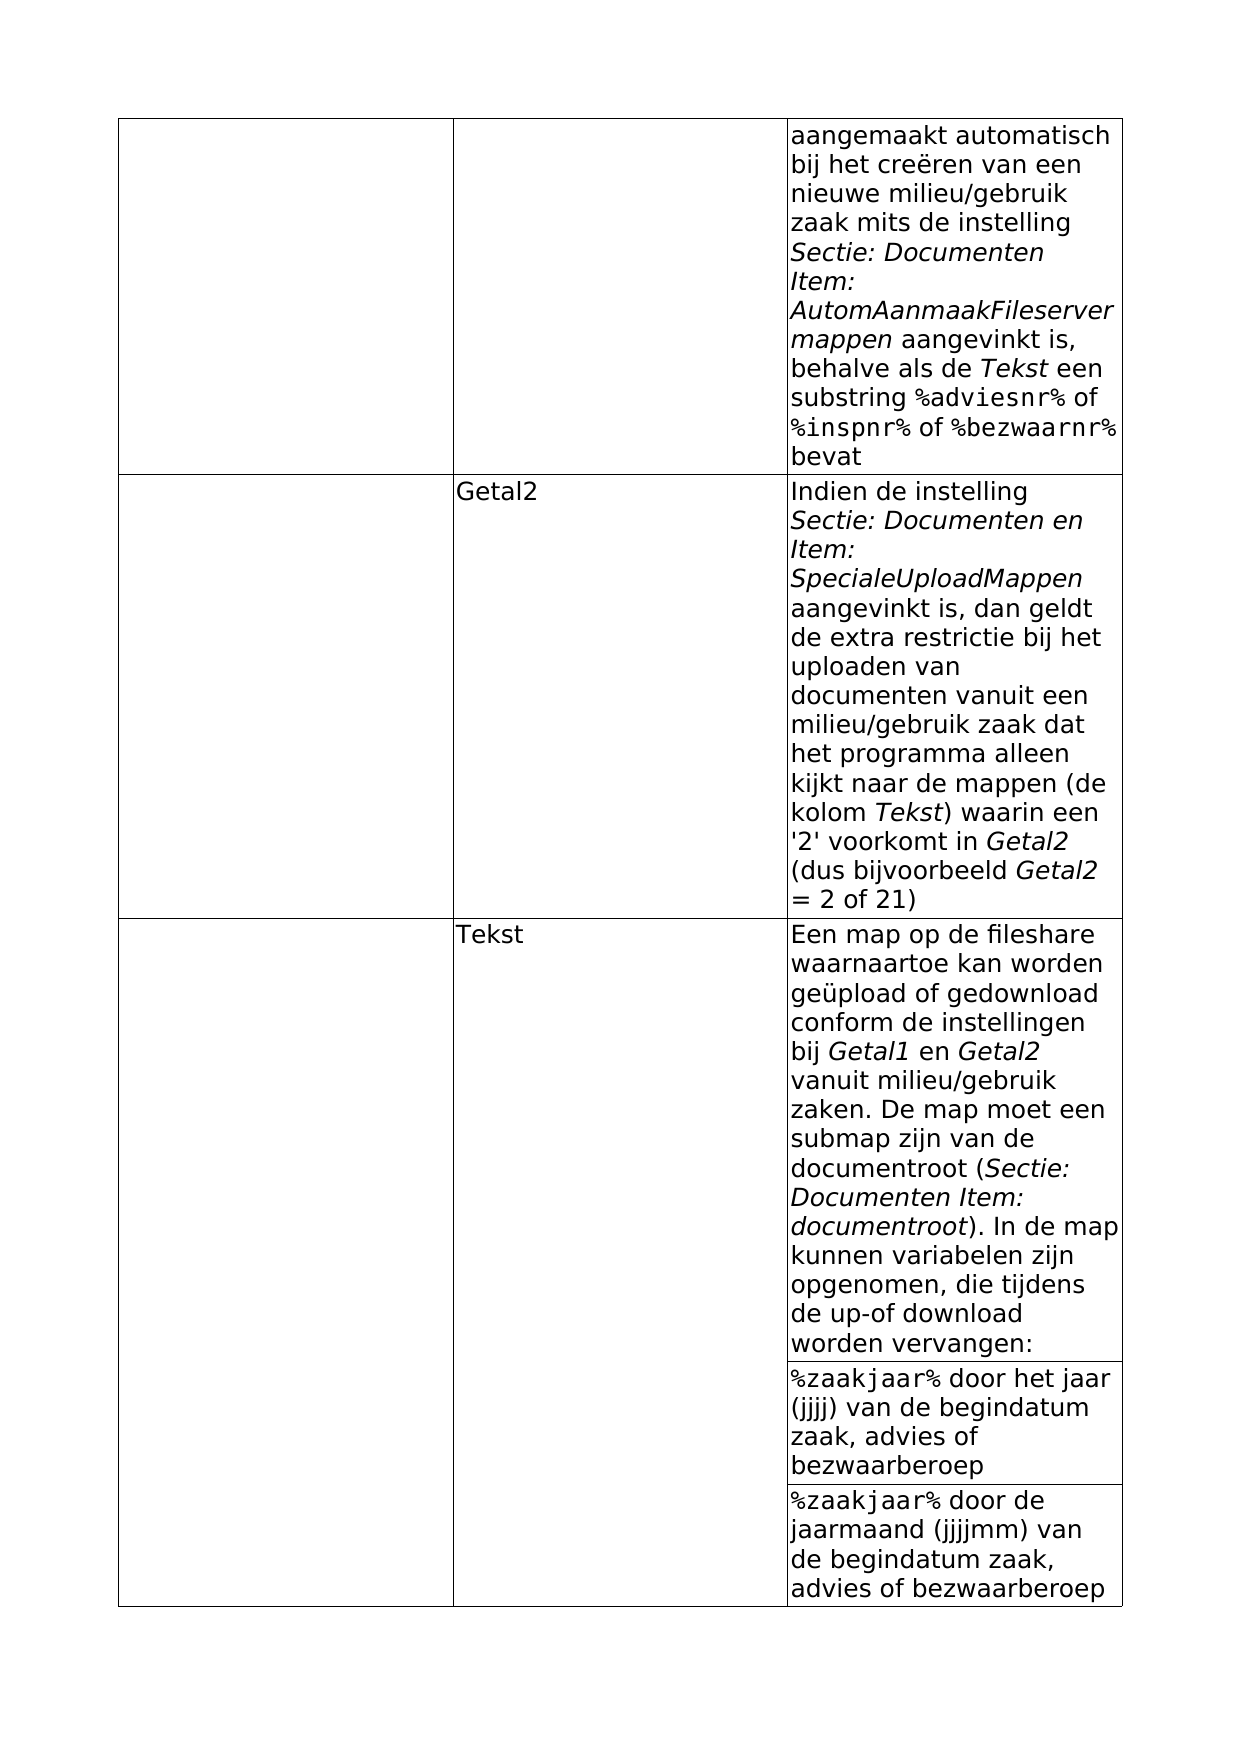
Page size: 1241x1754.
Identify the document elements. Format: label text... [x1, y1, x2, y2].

table_cell Een map op de fileshare waarnaartoe kan worden geüpload of gedownload conform de instellingen bij Getal1 en Getal2 vanuit milieu/gebruik zaken. De map moet een submap zijn van de documentroot (Sectie: Documenten Item: documentroot). In de map kunnen variabelen zijn opgenomen, die tijdens de up-of download worden vervangen: [788, 919, 1122, 1361]
table_cell [119, 119, 453, 474]
table_cell [454, 119, 787, 474]
table_cell %zaakjaar% door het jaar (jjjj) van de begindatum zaak, advies of bezwaarberoep [788, 1362, 1122, 1483]
table_cell Tekst [454, 919, 787, 1606]
table_cell %zaakjaar% door de jaarmaand (jjjjmm) van de begindatum zaak, advies of bezwaarberoep [788, 1485, 1122, 1606]
table_cell Indien de instelling Sectie: Documenten en Item: SpecialeUploadMappen aangevinkt is, dan geldt de extra restrictie bij het uploaden van documenten vanuit een milieu/gebruik zaak dat het programma alleen kijkt naar de mappen (de kolom Tekst) waarin een '2' voorkomt in Getal2 (dus bijvoorbeeld Getal2 = 2 of 21) [788, 475, 1122, 917]
table_cell aangemaakt automatisch bij het creëren van een nieuwe milieu/gebruik zaak mits de instelling Sectie: Documenten Item: AutomAanmaakFileservermappen aangevinkt is, behalve als de Tekst een substring %adviesnr% of %inspnr% of %bezwaarnr% bevat [788, 119, 1122, 474]
table_cell [119, 475, 453, 917]
table_cell [119, 919, 453, 1606]
table_cell Getal2 [454, 475, 787, 917]
